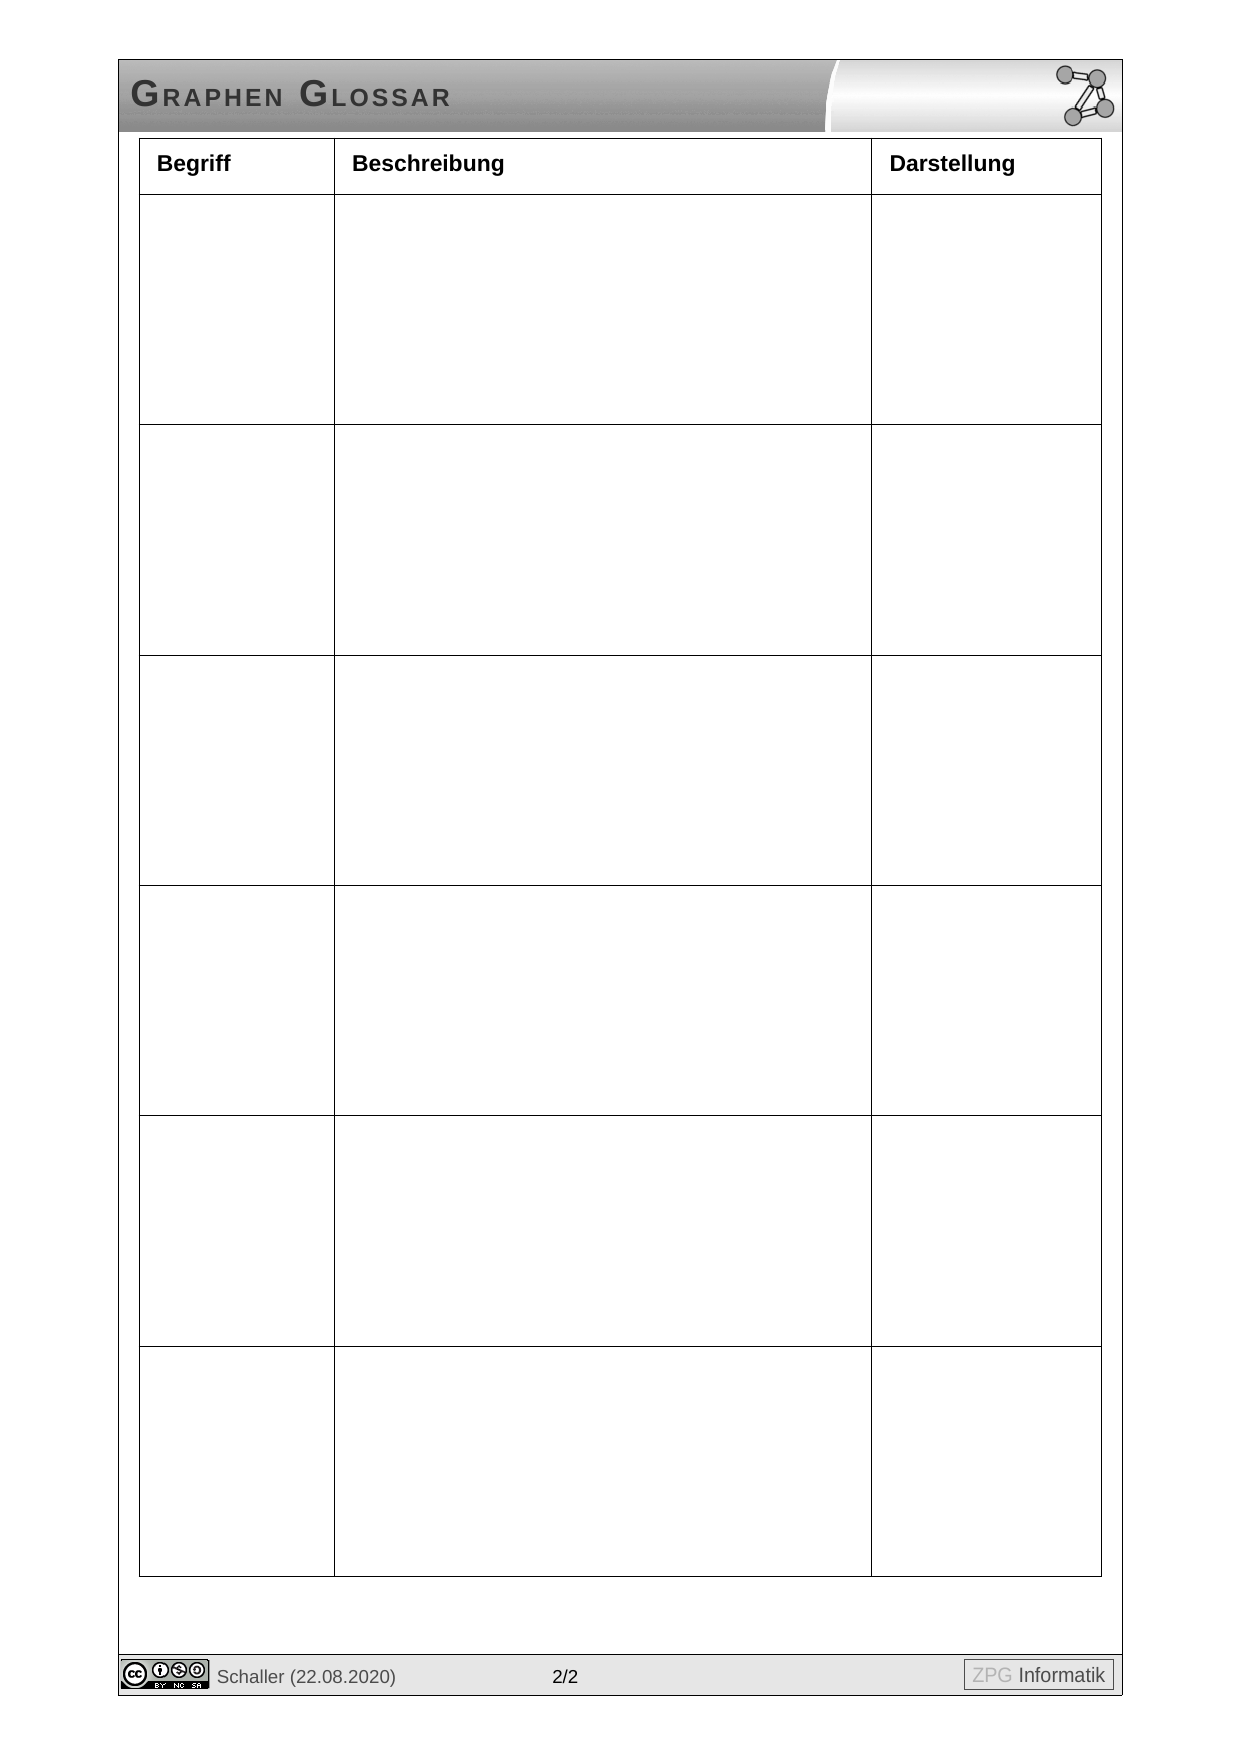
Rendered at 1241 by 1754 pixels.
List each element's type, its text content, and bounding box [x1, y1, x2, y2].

table_cell [872, 1347, 1101, 1576]
table_cell [335, 1347, 871, 1576]
table_cell [872, 1116, 1101, 1346]
table_cell [140, 1116, 334, 1346]
table_cell [872, 886, 1101, 1115]
table_cell [335, 886, 871, 1115]
table_cell [872, 656, 1101, 885]
table_cell [140, 1347, 334, 1576]
table_header Beschreibung [335, 139, 871, 194]
table_cell [140, 425, 334, 655]
table_cell [872, 425, 1101, 655]
table_cell [872, 195, 1101, 424]
picture [120, 1659, 210, 1689]
table_cell [335, 425, 871, 655]
table_header Darstellung [872, 139, 1101, 194]
table_cell [140, 656, 334, 885]
table_cell [140, 195, 334, 424]
table_cell [335, 656, 871, 885]
table_cell [140, 886, 334, 1115]
table_cell [335, 1116, 871, 1346]
table_header Begriff [140, 139, 334, 194]
picture [119, 60, 1122, 132]
table_cell [335, 195, 871, 424]
